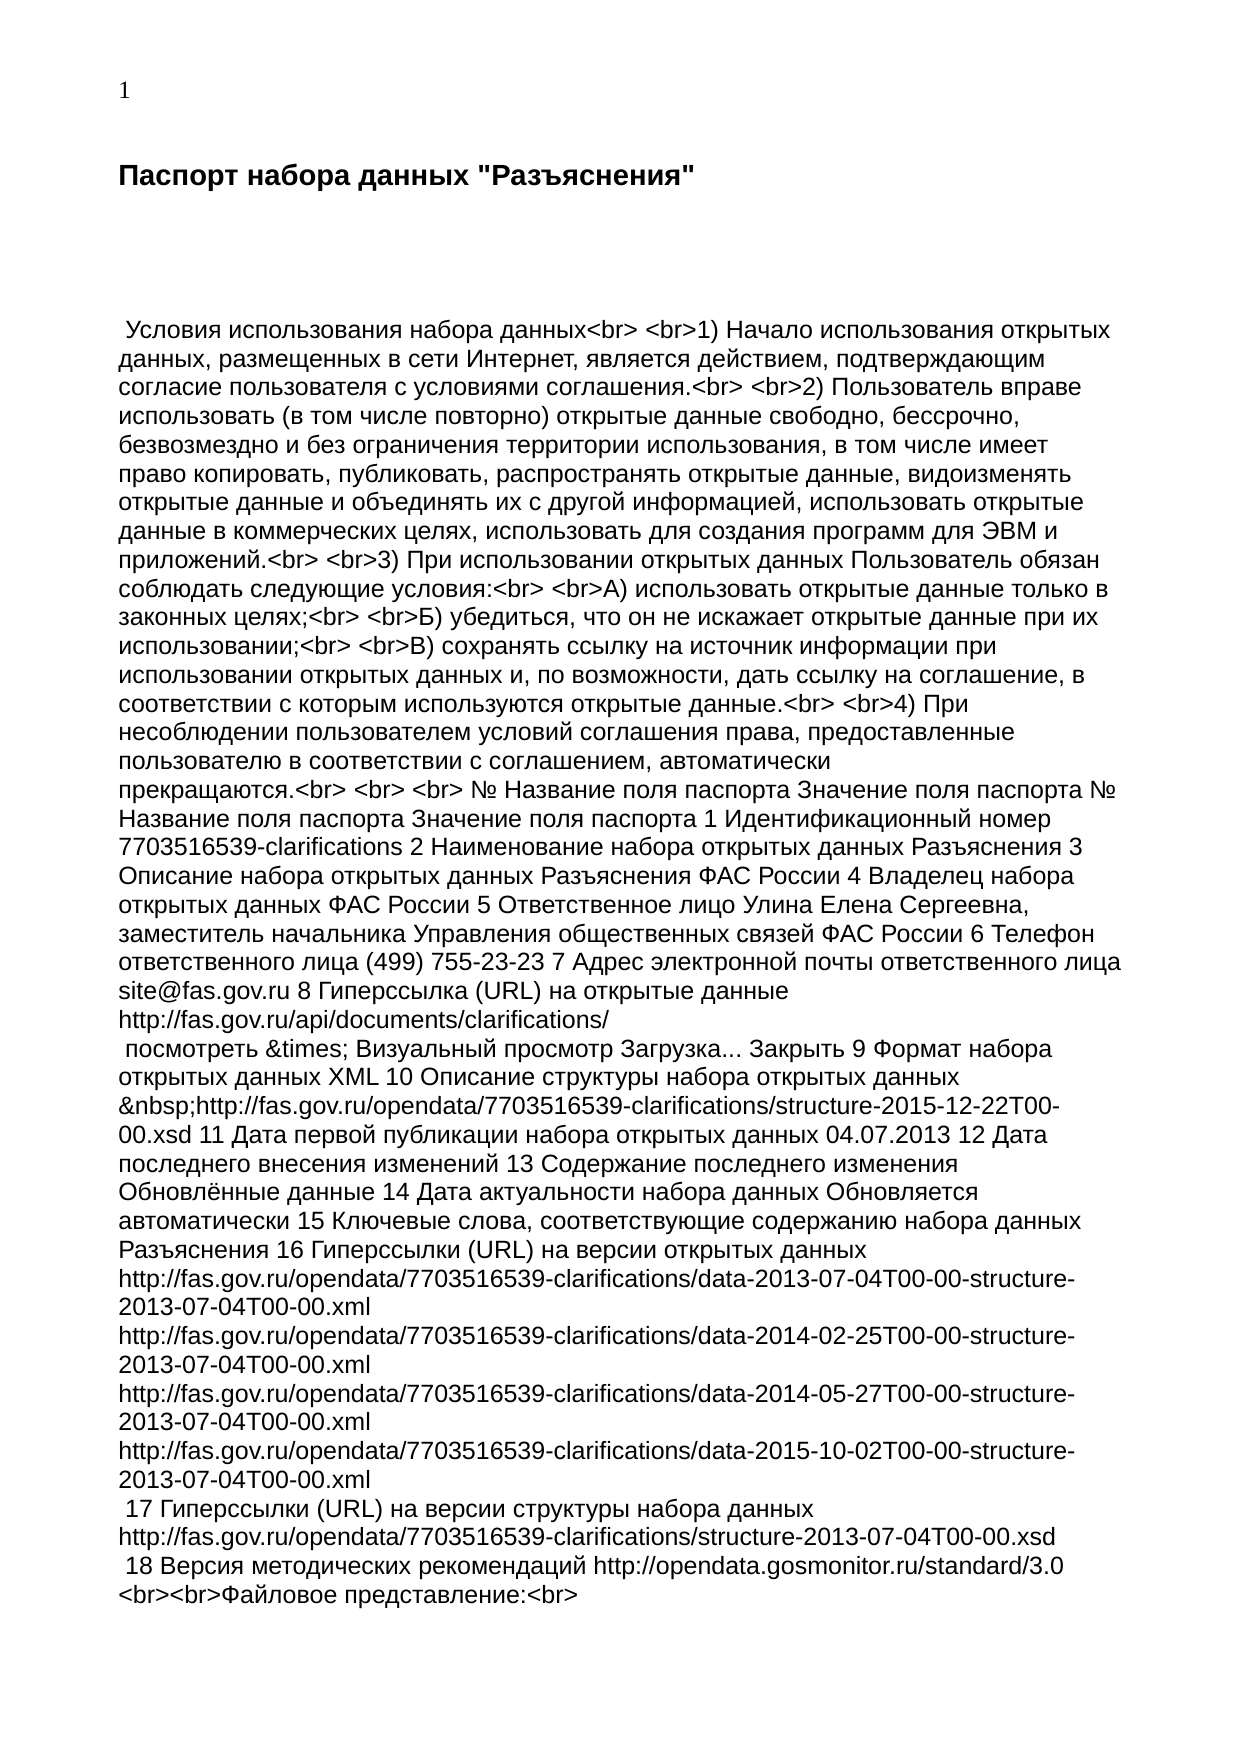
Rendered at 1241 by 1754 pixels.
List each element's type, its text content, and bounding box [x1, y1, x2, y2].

subtitle Паспорт набора данных "Разъяснения" [118, 157, 1122, 191]
text Условия использования набора данных<br> <br>1) Начало использования открытых данных, размещенных в сети Интернет, является действием, подтверждающим согласие пользователя с условиями соглашения.<br> <br>2) Пользователь вправе использовать (в том числе повторно) открытые данные свободно, бессрочно, безвозмездно и без ограничения территории использования, в том числе имеет право копировать, публиковать, распространять открытые данные, видоизменять открытые данные и объединять их с другой информацией, использовать открытые данные в коммерческих целях, использовать для создания программ для ЭВМ и приложений.<br> <br>3) При использовании открытых данных Пользователь обязан соблюдать следующие условия:<br> <br>А) использовать открытые данные только в законных целях;<br> <br>Б) убедиться, что он не искажает открытые данные при их использовании;<br> <br>В) сохранять ссылку на источник информации при использовании открытых данных и, по возможности, дать ссылку на соглашение, в соответствии с которым используются открытые данные.<br> <br>4) При несоблюдении пользователем условий соглашения права, предоставленные пользователю в соответствии с соглашением, автоматически прекращаются.<br> <br> <br> № Название поля паспорта Значение поля паспорта № Название поля паспорта Значение поля паспорта 1 Идентификационный номер 7703516539-clarifications 2 Наименование набора открытых данных Разъяснения 3 Описание набора открытых данных Разъяснения ФАС России 4 Владелец набора открытых данных ФАС России 5 Ответственное лицо Улина Елена Сергеевна, заместитель начальника Управления общественных связей ФАС России 6 Телефон ответственного лица (499) 755-23-23 7 Адрес электронной почты ответственного лица site@fas.gov.ru 8 Гиперссылка (URL) на открытые данные http://fas.gov.ru/api/documents/clarifications/ посмотреть &times; Визуальный просмотр Загрузка... Закрыть 9 Формат набора открытых данных XML 10 Описание структуры набора открытых данных &nbsp;http://fas.gov.ru/opendata/7703516539-clarifications/structure-2015-12-22T00-00.xsd 11 Дата первой публикации набора открытых данных 04.07.2013 12 Дата последнего внесения изменений 13 Содержание последнего изменения Обновлённые данные 14 Дата актуальности набора данных Обновляется автоматически 15 Ключевые слова, соответствующие содержанию набора данных Разъяснения 16 Гиперссылки (URL) на версии открытых данных http://fas.gov.ru/opendata/7703516539-clarifications/data-2013-07-04T00-00-structure-2013-07-04T00-00.xml http://fas.gov.ru/opendata/7703516539-clarifications/data-2014-02-25T00-00-structure-2013-07-04T00-00.xml http://fas.gov.ru/opendata/7703516539-clarifications/data-2014-05-27T00-00-structure-2013-07-04T00-00.xml http://fas.gov.ru/opendata/7703516539-clarifications/data-2015-10-02T00-00-structure-2013-07-04T00-00.xml 17 Гиперссылки (URL) на версии структуры набора данных http://fas.gov.ru/opendata/7703516539-clarifications/structure-2013-07-04T00-00.xsd 18 Версия методических рекомендаций http://opendata.gosmonitor.ru/standard/3.0 <br><br>Файловое представление:<br> [118, 315, 1122, 1608]
